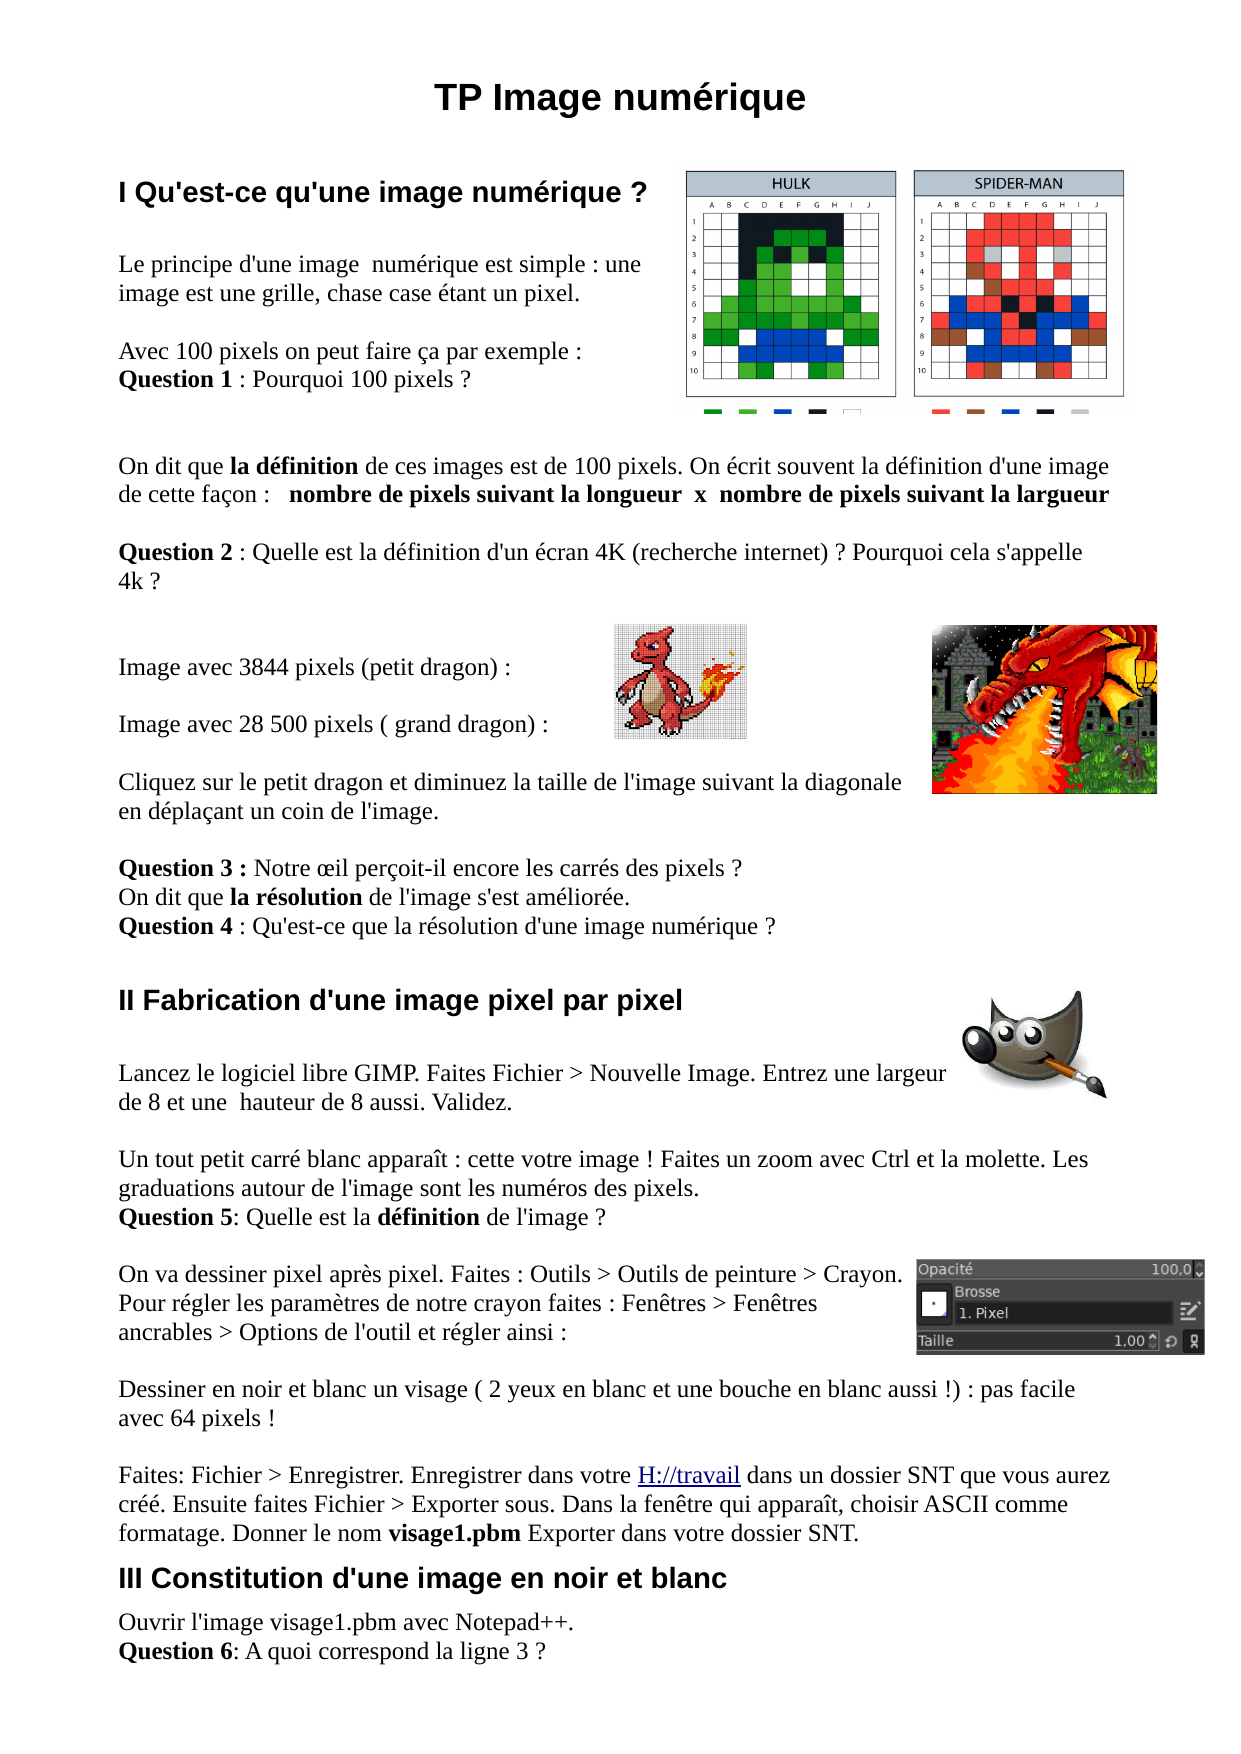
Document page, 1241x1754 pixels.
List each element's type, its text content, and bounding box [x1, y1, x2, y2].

text Image avec 28 500 pixels ( grand dragon) : [118, 709, 613, 738]
text Un tout petit carré blanc apparaît : cette votre image ! Faites un zoom avec Ctrl et la molette. Les graduations autour de l'image sont les numéros des pixels. [118, 1144, 1122, 1202]
text [748, 709, 932, 738]
text Question 3 : Notre œil perçoit-il encore les carrés des pixels ? [118, 853, 1122, 882]
picture [932, 625, 1158, 794]
text Question 6: A quoi correspond la ligne 3 ? [118, 1636, 1122, 1665]
subtitle II Fabrication d'une image pixel par pixel [118, 983, 960, 1017]
text [748, 652, 932, 681]
text On dit que la résolution de l'image s'est améliorée. [118, 882, 1122, 911]
subtitle TP Image numérique [118, 75, 1122, 119]
picture [613, 617, 748, 745]
subtitle I Qu'est-ce qu'une image numérique ? [118, 174, 673, 208]
text Question 5: Quelle est la définition de l'image ? [118, 1202, 1122, 1230]
text Image avec 3844 pixels (petit dragon) : [118, 652, 613, 681]
text Dessiner en noir et blanc un visage ( 2 yeux en blanc et une bouche en blanc aussi !) : pas facile avec 64 pixels ! [118, 1374, 1122, 1432]
picture [673, 157, 1138, 414]
text Question 2 : Quelle est la définition d'un écran 4K (recherche internet) ? Pourquoi cela s'appelle 4k ? [118, 537, 1122, 594]
text Question 1 : Pourquoi 100 pixels ? [118, 364, 673, 393]
text Le principe d'une image numérique est simple : une image est une grille, chase case étant un pixel. [118, 249, 673, 307]
text Cliquez sur le petit dragon et diminuez la taille de l'image suivant la diagonale en déplaçant un coin de l'image. [118, 767, 1122, 824]
text Faites: Fichier > Enregistrer. Enregistrer dans votre H://travail dans un dossier SNT que vous aurez créé. Ensuite faites Fichier > Exporter sous. Dans la fenêtre qui apparaît, choisir ASCII comme formatage. Donner le nom visage1.pbm Exporter dans votre dossier SNT. [118, 1460, 1122, 1547]
text On va dessiner pixel après pixel. Faites : Outils > Outils de peinture > Crayon. Pour régler les paramètres de notre crayon faites : Fenêtres > Fenêtres ancrables > Options de l'outil et régler ainsi : [118, 1259, 916, 1345]
text Avec 100 pixels on peut faire ça par exemple : [118, 336, 673, 364]
subtitle III Constitution d'une image en noir et blanc [118, 1561, 1122, 1595]
picture [916, 1259, 1205, 1355]
text Question 4 : Qu'est-ce que la résolution d'une image numérique ? [118, 911, 1122, 939]
text On dit que la définition de ces images est de 100 pixels. On écrit souvent la définition d'une image de cette façon : nombre de pixels suivant la longueur x nombre de pixels suivant la largueur [118, 451, 1122, 508]
picture [960, 965, 1111, 1116]
text Lancez le logiciel libre GIMP. Faites Fichier > Nouvelle Image. Entrez une largeur de 8 et une hauteur de 8 aussi. Validez. [118, 1058, 960, 1115]
text Ouvrir l'image visage1.pbm avec Notepad++. [118, 1607, 1122, 1636]
